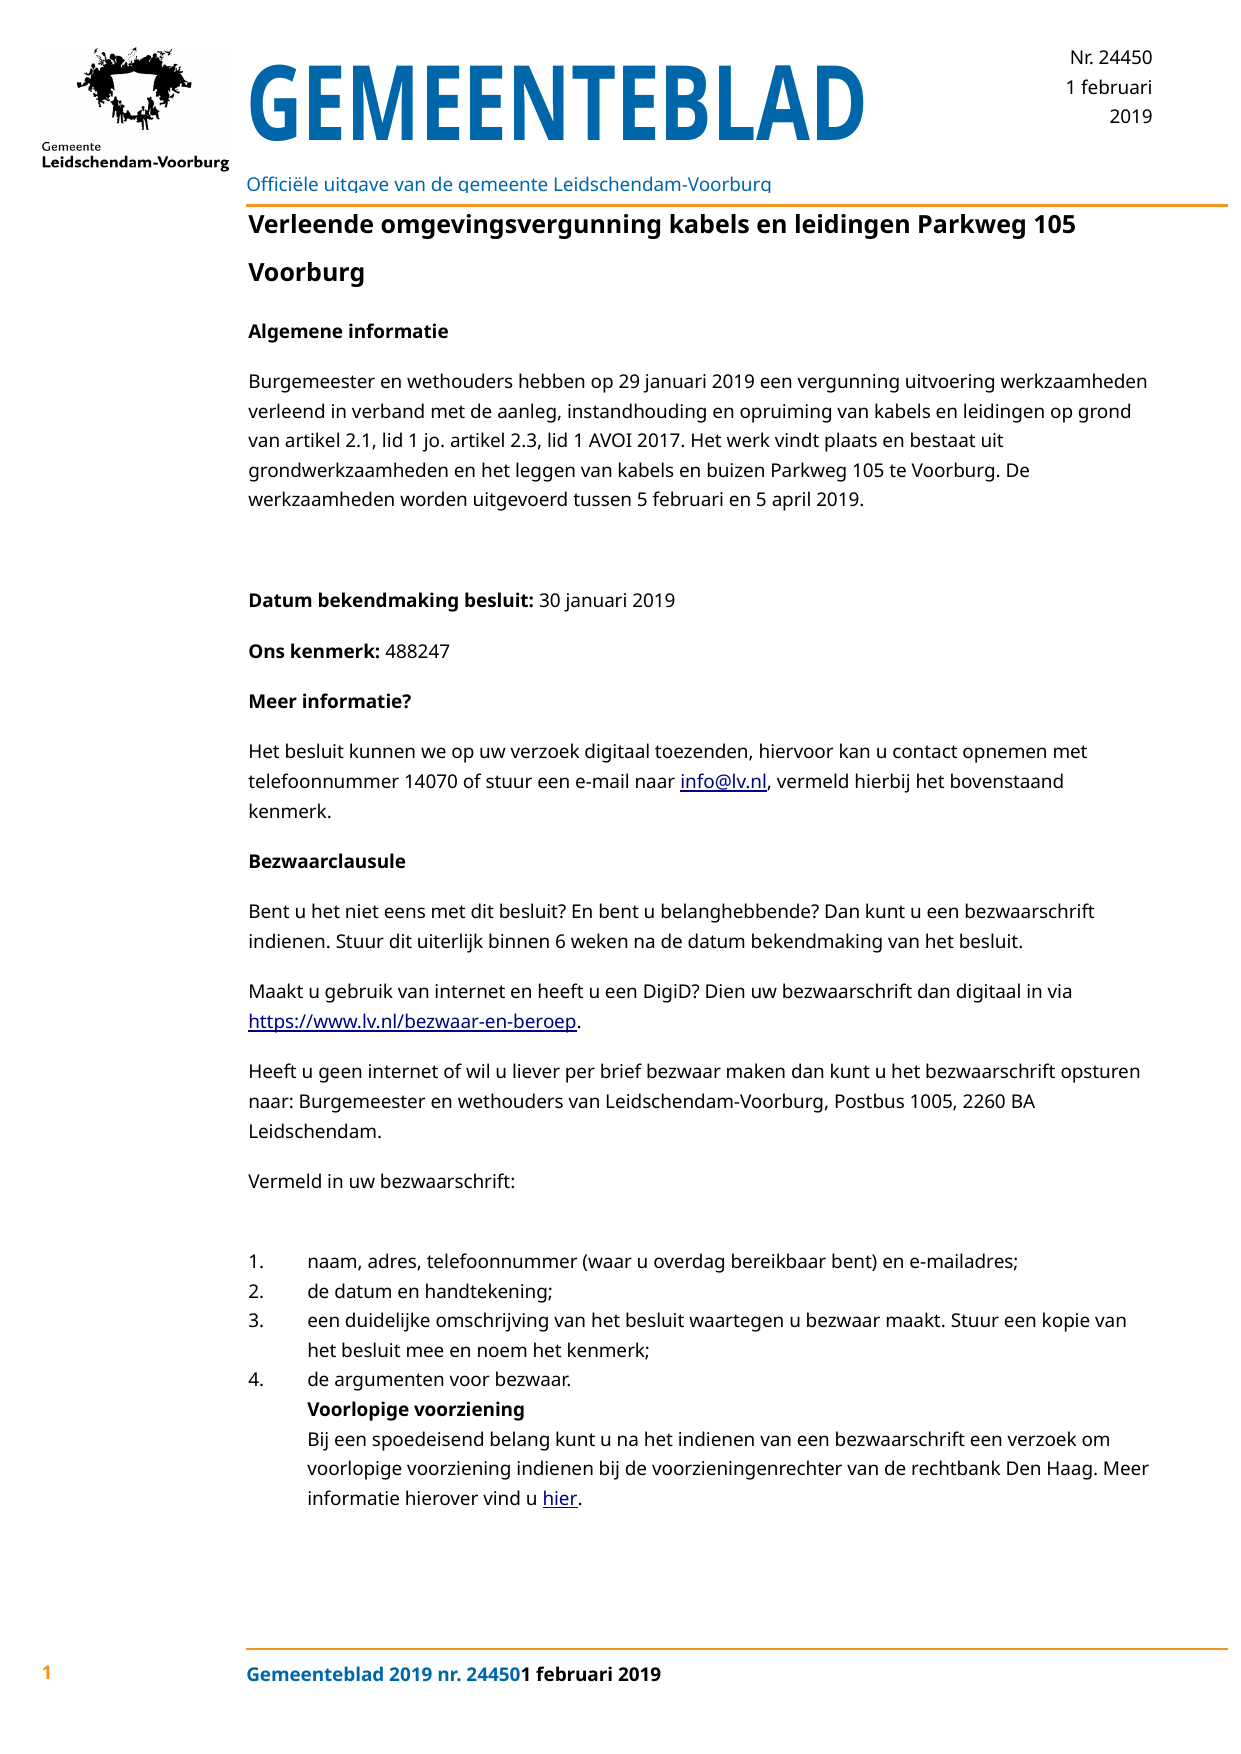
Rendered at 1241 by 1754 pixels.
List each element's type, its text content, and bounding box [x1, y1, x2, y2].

text Datum bekendmaking besluit: 30 januari 2019 [248, 587, 1152, 613]
list de argumenten voor bezwaar. [248, 1367, 1152, 1392]
list Voorlopige voorziening [248, 1396, 1152, 1422]
text Meer informatie? [248, 688, 1152, 714]
text Vermeld in uw bezwaarschrift: [248, 1168, 1152, 1194]
text Bent u het niet eens met dit besluit? En bent u belanghebbende? Dan kunt u een bezwaarschrift indienen. Stuur dit uiterlijk binnen 6 weken na de datum bekendmaking van het besluit. [248, 899, 1152, 954]
list naam, adres, telefoonnummer (waar u overdag bereikbaar bent) en e-mailadres; [248, 1248, 1152, 1274]
text Ons kenmerk: 488247 [248, 638, 1152, 664]
text Heeft u geen internet of wil u liever per brief bezwaar maken dan kunt u het bezwaarschrift opsturen naar: Burgemeester en wethouders van Leidschendam-Voorburg, Postbus 1005, 2260 BA Leidschendam. [248, 1059, 1152, 1144]
text Maakt u gebruik van internet en heeft u een DigiD? Dien uw bezwaarschrift dan digitaal in via https://www.lv.nl/bezwaar-en-beroep. [248, 979, 1152, 1034]
list de datum en handtekening; [248, 1278, 1152, 1304]
text Het besluit kunnen we op uw verzoek digitaal toezenden, hiervoor kan u contact opnemen met telefoonnummer 14070 of stuur een e-mail naar info@lv.nl, vermeld hierbij het bovenstaand kenmerk. [248, 739, 1152, 824]
text Verleende omgevingsvergunning kabels en leidingen Parkweg 105 Voorburg [248, 207, 1152, 288]
text Bezwaarclausule [248, 848, 1152, 874]
text Algemene informatie [248, 318, 1152, 344]
list een duidelijke omschrijving van het besluit waartegen u bezwaar maakt. Stuur een kopie van het besluit mee en noem het kenmerk; [248, 1307, 1152, 1363]
list Bij een spoedeisend belang kunt u na het indienen van een bezwaarschrift een verzoek om voorlopige voorziening indienen bij de voorzieningenrechter van de rechtbank Den Haag. Meer informatie hierover vind u hier. [248, 1426, 1152, 1511]
picture [41, 47, 231, 172]
text Burgemeester en wethouders hebben op 29 januari 2019 een vergunning uitvoering werkzaamheden verleend in verband met de aanleg, instandhouding en opruiming van kabels en leidingen op grond van artikel 2.1, lid 1 jo. artikel 2.3, lid 1 AVOI 2017. Het werk vindt plaats en bestaat uit grondwerkzaamheden en het leggen van kabels en buizen Parkweg 105 te Voorburg. De werkzaamheden worden uitgevoerd tussen 5 februari en 5 april 2019. [248, 368, 1152, 512]
